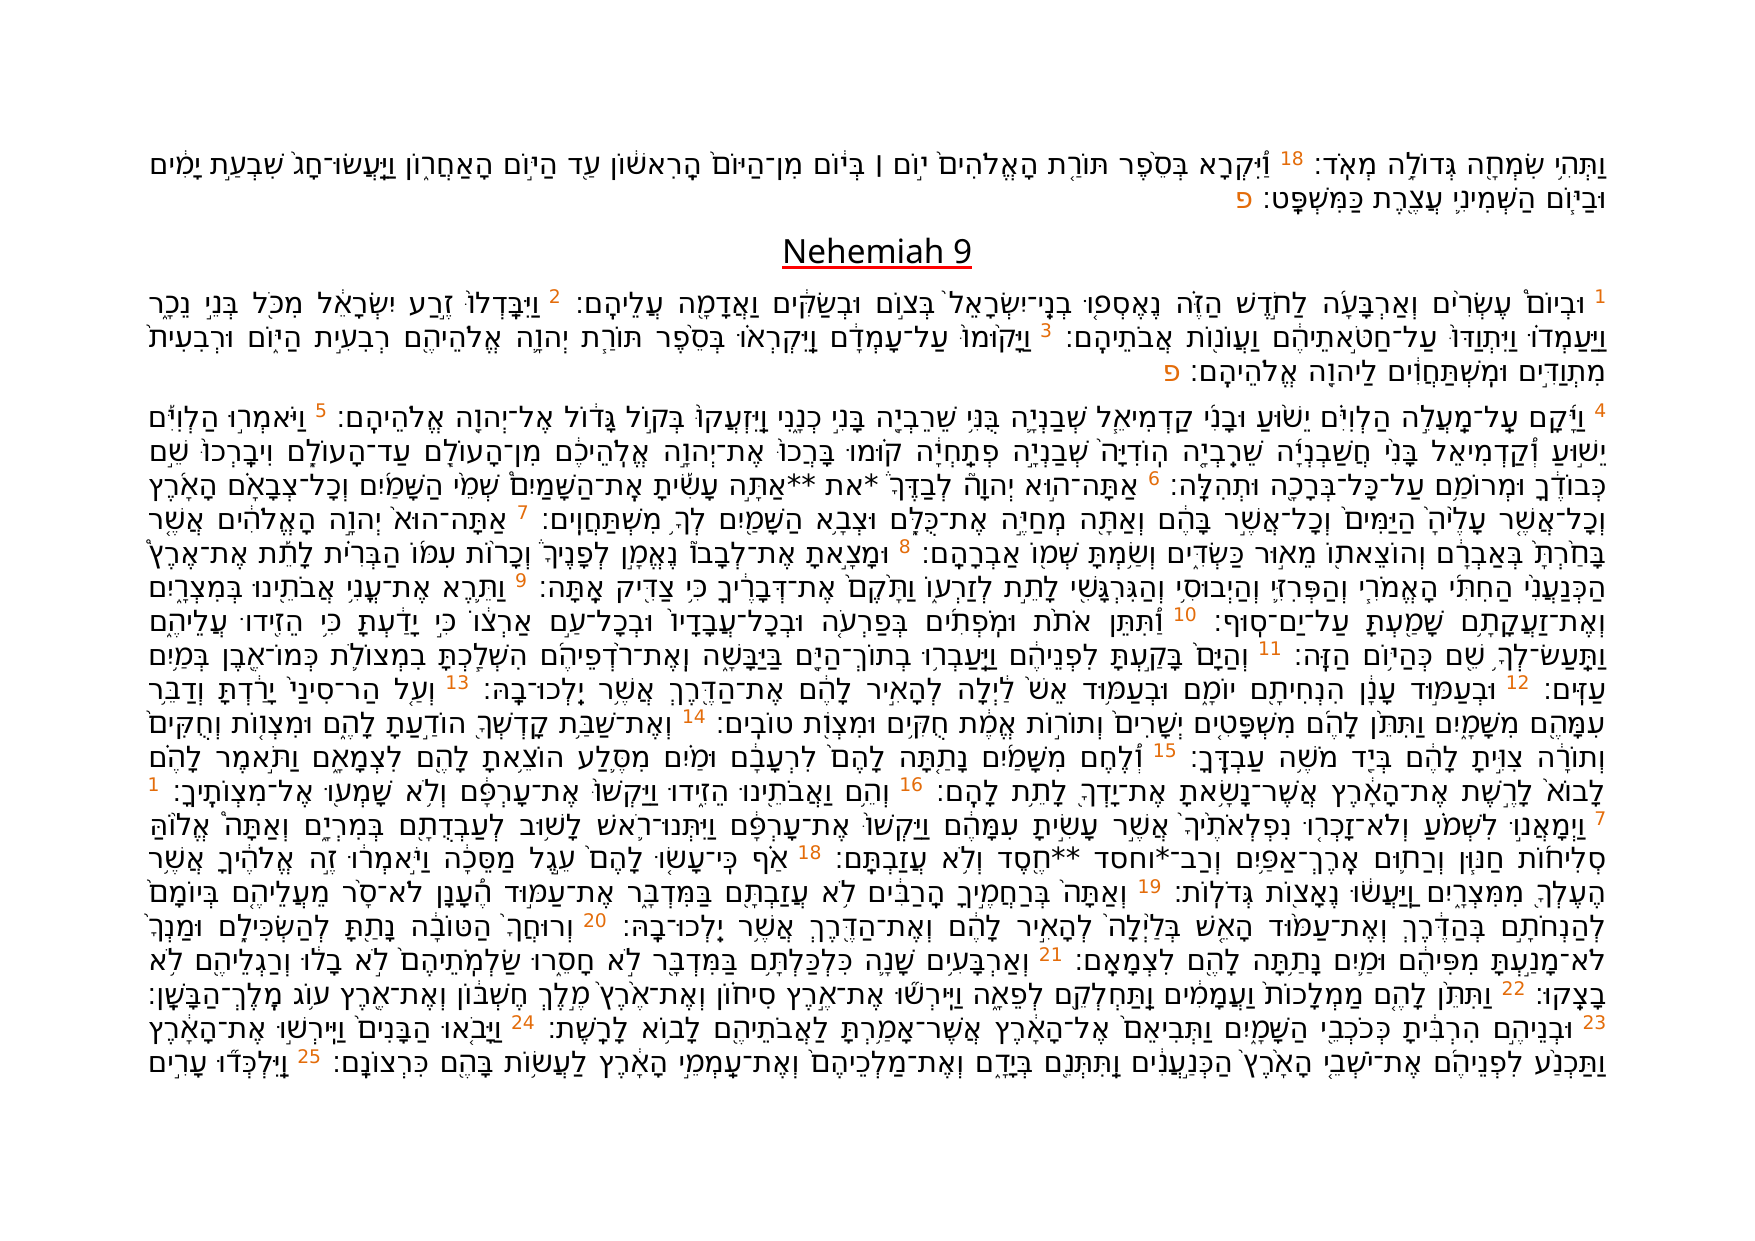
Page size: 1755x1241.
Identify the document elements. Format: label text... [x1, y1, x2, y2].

text 4 וַיָּ֜קָם עַֽל־מַֽעֲלֵ֣ה הַלְוִיִּ֗ם יֵשׁ֨וּעַ וּבָנִ֜י קַדְמִיאֵ֧ל שְׁבַנְיָ֛ה בֻּנִּ֥י שֵׁרֵבְיָ֖ה בָּנִ֣י כְנָ֑נִי וַֽיִּזְעֲקוּ֙ בְּק֣וֹל גָּד֔וֹל אֶל־יְהוָ֖ה אֱלֹהֵיהֶֽם׃ ‬‬5 וַיֹּאמְר֣וּ הַלְוִיִּ֡ם יֵשׁ֣וּעַ וְ֠קַדְמִיאֵל בָּנִ֨י חֲשַׁבְנְיָ֜ה שֵׁרֵֽבְיָ֤ה הֽוֹדִיָּה֙ שְׁבַנְיָ֣ה פְתַֽחְיָ֔ה ק֗וּמוּ בָּרֲכוּ֙ אֶת־יְהוָ֣ה אֱלֹֽהֵיכֶ֔ם מִן־הָעוֹלָ֖ם עַד־הָעוֹלָ֑ם וִיבָֽרְכוּ֙ שֵׁ֣ם כְּבוֹדֶ֔ךָ וּמְרוֹמַ֥ם עַל־כָּל־בְּרָכָ֖ה וּתְהִלָּֽה׃ ‬‬6 אַתָּה־ה֣וּא יְהוָה֮ לְבַדֶּךָ֒ *את **אַתָּ֣ה עָשִׂ֡יתָ אֶֽת־הַשָּׁמַיִם֩ שְׁמֵ֨י הַשָּׁמַ֜יִם וְכָל־צְבָאָ֗ם הָאָ֜רֶץ וְכָל־אֲשֶׁ֤ר עָלֶ֙יהָ֙ הַיַּמִּים֙ וְכָל־אֲשֶׁ֣ר בָּהֶ֔ם וְאַתָּ֖ה מְחַיֶּ֣ה אֶת־כֻּלָּ֑ם וּצְבָ֥א הַשָּׁמַ֖יִם לְךָ֥ מִשְׁתַּחֲוִֽים׃ ‬‬7 אַתָּה־הוּא֙ יְהוָ֣ה הָאֱלֹהִ֔ים אֲשֶׁ֤ר בָּחַ֙רְתָּ֙ בְּאַבְרָ֔ם וְהוֹצֵאת֖וֹ מֵא֣וּר כַּשְׂדִּ֑ים וְשַׂ֥מְתָּ שְּׁמ֖וֹ אַבְרָהָֽם׃ ‬‬8 וּמָצָ֣אתָ אֶת־לְבָבוֹ֮ נֶאֱמָ֣ן לְפָנֶיךָ֒ וְכָר֨וֹת עִמּ֜וֹ הַבְּרִ֗ית לָתֵ֡ת אֶת־אֶרֶץ֩ הַכְּנַעֲנִ֨י הַחִתִּ֜י הָאֱמֹרִ֧י וְהַפְּרִזִּ֛י וְהַיְבוּסִ֥י וְהַגִּרְגָּשִׁ֖י לָתֵ֣ת לְזַרְע֑וֹ וַתָּ֙קֶם֙ אֶת־דְּבָרֶ֔יךָ כִּ֥י צַדִּ֖יק אָֽתָּה׃ ‬‬9 וַתֵּ֛רֶא אֶת־עֳנִ֥י אֲבֹתֵ֖ינוּ בְּמִצְרָ֑יִם וְאֶת־זַעֲקָתָ֥ם שָׁמַ֖עְתָּ עַל־יַם־סֽוּף׃ ‬‬10 וַ֠תִּתֵּן אֹתֹ֨ת וּמֹֽפְתִ֜ים בְּפַרְעֹ֤ה וּבְכָל־עֲבָדָיו֙ וּבְכָל־עַ֣ם אַרְצ֔וֹ כִּ֣י יָדַ֔עְתָּ כִּ֥י הֵזִ֖ידוּ עֲלֵיהֶ֑ם וַתַּֽעַשׂ־לְךָ֥ שֵׁ֖ם כְּהַיּ֥וֹם הַזֶּֽה׃ ‬‬11 וְהַיָּם֙ בָּקַ֣עְתָּ לִפְנֵיהֶ֔ם וַיַּֽעַבְר֥וּ בְתוֹךְ־הַיָּ֖ם בַּיַּבָּשָׁ֑ה וְֽאֶת־רֹ֨דְפֵיהֶ֜ם הִשְׁלַ֧כְתָּ בִמְצוֹלֹ֛ת כְּמוֹ־אֶ֖בֶן בְּמַ֥יִם עַזִּֽים׃ ‬‬12 וּבְעַמּ֣וּד עָנָ֔ן הִנְחִיתָ֖ם יוֹמָ֑ם וּבְעַמּ֥וּד אֵשׁ֙ לַ֔יְלָה לְהָאִ֣יר לָהֶ֔ם אֶת־הַדֶּ֖רֶךְ אֲשֶׁ֥ר יֵֽלְכוּ־בָֽהּ׃ ‬‬13 וְעַ֤ל הַר־סִינַי֙ יָרַ֔דְתָּ וְדַבֵּ֥ר עִמָּהֶ֖ם מִשָּׁמָ֑יִם וַתִּתֵּ֨ן לָהֶ֜ם מִשְׁפָּטִ֤ים יְשָׁרִים֙ וְתוֹר֣וֹת אֱמֶ֔ת חֻקִּ֥ים וּמִצְוֺ֖ת טוֹבִֽים׃ ‬‬14 וְאֶת־שַׁבַּ֥ת קָדְשְׁךָ֖ הוֹדַ֣עַתָ לָהֶ֑ם וּמִצְו֤וֹת וְחֻקִּים֙ וְתוֹרָ֔ה צִוִּ֣יתָ לָהֶ֔ם בְּיַ֖ד מֹשֶׁ֥ה עַבְדֶּֽךָ׃ ‬‬15 וְ֠לֶחֶם מִשָּׁמַ֜יִם נָתַ֤תָּה לָהֶם֙ לִרְעָבָ֔ם וּמַ֗יִם מִסֶּ֛לַע הוֹצֵ֥אתָ לָהֶ֖ם לִצְמָאָ֑ם וַתֹּ֣אמֶר לָהֶ֗ם לָבוֹא֙ לָרֶ֣שֶׁת אֶת־הָאָ֔רֶץ אֲשֶׁר־נָשָׂ֥אתָ אֶת־יָדְךָ֖ לָתֵ֥ת לָהֶֽם׃ ‬‬16 וְהֵ֥ם וַאֲבֹתֵ֖ינוּ הֵזִ֑ידוּ וַיַּקְשׁוּ֙ אֶת־עָרְפָּ֔ם וְלֹ֥א שָׁמְע֖וּ אֶל־מִצְוֺתֶֽיךָ׃ ‬‬17 וַיְמָאֲנ֣וּ לִשְׁמֹ֗עַ וְלֹא־זָכְר֤וּ נִפְלְאֹתֶ֙יךָ֙ אֲשֶׁ֣ר עָשִׂ֣יתָ עִמָּהֶ֔ם וַיַּקְשׁוּ֙ אֶת־עָרְפָּ֔ם וַיִּתְּנוּ־רֹ֛אשׁ לָשׁ֥וּב לְעַבְדֻתָ֖ם בְּמִרְיָ֑ם וְאַתָּה֩ אֱל֨וֹהַּ סְלִיח֜וֹת חַנּ֧וּן וְרַח֛וּם אֶֽרֶךְ־אַפַּ֥יִם וְרַב־*וחסד **חֶ֖סֶד וְלֹ֥א עֲזַבְתָּֽם׃ ‬‬18 אַ֗ף כִּֽי־עָשׂ֤וּ לָהֶם֙ עֵ֣גֶל מַסֵּכָ֔ה וַיֹּ֣אמְר֔וּ זֶ֣ה אֱלֹהֶ֔יךָ אֲשֶׁ֥ר הֶעֶלְךָ֖ מִמִּצְרָ֑יִם וֽ͏ַיַּעֲשׂ֔וּ נֶאָצ֖וֹת גְּדֹלֽוֹת׃ ‬‬19 וְאַתָּה֙ בְּרַחֲמֶ֣יךָ הָֽרַבִּ֔ים לֹ֥א עֲזַבְתָּ֖ם בַּמִּדְבָּ֑ר אֶת־עַמּ֣וּד הֶ֠עָנָן לֹא־סָ֨ר מֵעֲלֵיהֶ֤ם בְּיוֹמָם֙ לְהַנְחֹתָ֣ם בְּהַדֶּ֔רֶךְ וְאֶת־עַמּ֨וּד הָאֵ֤שׁ בְּלַ֙יְלָה֙ לְהָאִ֣יר לָהֶ֔ם וְאֶת־הַדֶּ֖רֶךְ אֲשֶׁ֥ר יֵֽלְכוּ־בָֽהּ׃ ‬‬20 וְרוּחֲךָ֙ הַטּוֹבָ֔ה נָתַ֖תָּ לְהַשְׂכִּילָ֑ם וּמַנְךָ֙ לֹא־מָנַ֣עְתָּ מִפִּיהֶ֔ם וּמַ֛יִם נָתַ֥תָּה לָהֶ֖ם לִצְמָאָֽם׃ ‬‬21 וְאַרְבָּעִ֥ים שָׁנָ֛ה כִּלְכַּלְתָּ֥ם בַּמִּדְבָּ֖ר לֹ֣א חָסֵ֑רוּ שַׂלְמֹֽתֵיהֶם֙ לֹ֣א בָל֔וּ וְרַגְלֵיהֶ֖ם לֹ֥א בָצֵֽקוּ׃ ‬‬22 וַתִּתֵּ֨ן לָהֶ֤ם מַמְלָכוֹת֙ וַעֲמָמִ֔ים וַֽתַּחְלְקֵ֖ם לְפֵאָ֑ה וַיִּֽירְשׁ֞וּ אֶת־אֶ֣רֶץ סִיח֗וֹן וְאֶת־אֶ֙רֶץ֙ מֶ֣לֶךְ חֶשְׁבּ֔וֹן וְאֶת־אֶ֖רֶץ ע֥וֹג מֶֽלֶךְ־הַבָּשָֽׁן׃ ‬‬23 וּבְנֵיהֶ֣ם הִרְבִּ֔יתָ כְּכֹכְבֵ֖י הַשָּׁמָ֑יִם וַתְּבִיאֵם֙ אֶל־הָאָ֔רֶץ אֲשֶׁר־אָמַ֥רְתָּ לַאֲבֹתֵיהֶ֖ם לָב֥וֹא לָרָֽשֶׁת׃ ‬‬24 וַיָּבֹ֤אוּ הַבָּנִים֙ וַיִּֽירְשׁ֣וּ אֶת־הָאָ֔רֶץ וַתַּכְנַ֨ע לִפְנֵיהֶ֜ם אֶת־יֹשְׁבֵ֤י הָאָ֙רֶץ֙ הַכְּנַ֣עֲנִ֔ים וַֽתִּתְּנֵ֖ם בְּיָדָ֑ם וְאֶת־מַלְכֵיהֶם֙ וְאֶת־עַֽמְמֵ֣י הָאָ֔רֶץ לַעֲשׂ֥וֹת בָּהֶ֖ם כִּרְצוֹנָֽם׃ ‬‬25 וַֽיִּלְכְּד֞וּ עָרִ֣ים בְּצֻרוֹת֮ וַאֲדָמָ֣ה שְׁמֵנָה֒ וַיִּֽירְשׁ֡וּ בָּתִּ֣ים מְלֵֽאִים־כָּל־ט֠וּב בֹּר֨וֹת חֲצוּבִ֜ים כְּרָמִ֧ים וְזֵיתִ֛ים וְעֵ֥ץ מַאֲכָ֖ל לָרֹ֑ב וַיֹּאכְל֤וּ וַֽיִּשְׂבְּעוּ֙ וַיַּשְׁמִ֔ינוּ וַיִּֽתְעַדְּנ֖וּ בְּטוּבְךָ֥ הַגָּדֽוֹל׃ ‬‬26 וַיַּמְר֨וּ וַֽיִּמְרְד֜וּ בָּ֗ךְ וַיַּשְׁלִ֤כוּ אֶת־תּוֹרָֽתְךָ֙ אַחֲרֵ֣י גַוָּ֔ם וְאֶת־נְבִיאֶ֣יךָ הָרָ֔גוּ אֲשֶׁר־הֵעִ֥ידוּ בָ֖ם לַהֲשִׁיבָ֣ם אֵלֶ֑יךָ וֽ͏ַיַּעֲשׂ֔וּ נֶאָצ֖וֹת גְּדוֹלֹֽת׃ ‬‬27 וַֽתִּתְּנֵם֙ בְּיַ֣ד צָֽרֵיהֶ֔ם וַיָּצֵ֖רוּ לָהֶ֑ם וּבְעֵ֤ת צָֽרָתָם֙ יִצְעֲק֣וּ אֵלֶ֔יךָ וְאַתָּה֙ מִשָּׁמַ֣יִם תִּשְׁמָ֔ע וּֽכְרַחֲמֶ֣יךָ הָֽרַבִּ֗ים תִּתֵּ֤ן לָהֶם֙ מֽוֹשִׁיעִ֔ים וְיוֹשִׁיע֖וּם מִיַּ֥ד צָרֵיהֶֽם׃ ‬‬28 וּכְנ֣וֹחַ לָהֶ֔ם יָשׁ֕וּבוּ לַעֲשׂ֥וֹת רַ֖ע לְפָנֶ֑יךָ וַתַּֽעַזְבֵ֞ם בְּיַ֤ד אֹֽיְבֵיהֶם֙ וַיִּרְדּ֣וּ בָהֶ֔ם וַיָּשׁ֙וּבוּ֙ וַיִּזְעָק֔וּךָ וְאַתָּ֞ה מִשָּׁמַ֧יִם תִּשְׁמַ֛ע וְתַצִּילֵ֥ם כְּֽרַחֲמֶ֖יךָ רַבּ֥וֹת עִתִּֽים׃ ‬‬29 וַתָּ֨עַד בָּהֶ֜ם לַהֲשִׁיבָ֣ם אֶל־תּוֹרָתֶ֗ךָ וְהֵ֨מָּה הֵזִ֜ידוּ וְלֹא־שָׁמְע֤וּ לְמִצְוֺתֶ֙יךָ֙ וּבְמִשְׁפָּטֶ֣יךָ חָֽטְאוּ־בָ֔ם אֲשֶׁר־יַעֲשֶׂ֥ה אָדָ֖ם וְחָיָ֣ה בָהֶ֑ם וַיִּתְּנ֤וּ כָתֵף֙ סוֹרֶ֔רֶת וְעָרְפָּ֥ם הִקְשׁ֖וּ וְלֹ֥א שָׁמֵֽעוּ׃ ‬‬30 וַתִּמְשֹׁ֤ךְ עֲלֵיהֶם֙ שָׁנִ֣ים רַבּ֔וֹת וַתָּ֨עַד בָּ֧ם בְּרוּחֲךָ֛ בְּיַד־נְבִיאֶ֖יךָ וְלֹ֣א הֶאֱזִ֑ינוּ וַֽתִּתְּנֵ֔ם בְּיַ֖ד עַמֵּ֥י הָאֲרָצֹֽת׃ ‬‬31 וּֽבְרַחֲמֶ֧יךָ הָרַבִּ֛ים לֹֽא־עֲשִׂיתָ֥ם כָּלָ֖ה וְלֹ֣א עֲזַבְתָּ֑ם כִּ֛י אֵֽל־חַנּ֥וּן וְרַח֖וּם אָֽתָּה׃ ‬‬32 וְעַתָּ֣ה אֱ֠לֹהֵינוּ הָאֵ֨ל הַגָּד֜וֹל הַגִּבּ֣וֹר וְהַנּוֹרָא֮ שׁוֹמֵ֣ר הַבְּרִ֣ית וְהַחֶסֶד֒ אַל־יִמְעַ֣ט לְפָנֶ֡יךָ אֵ֣ת כָּל־הַתְּלָאָ֣ה אֽ͏ֲשֶׁר־מְ֠צָאַתְנוּ לִמְלָכֵ֨ינוּ לְשָׂרֵ֧ינוּ וּלְכֹהֲנֵ֛ינוּ וְלִנְבִיאֵ֥נוּ וְלַאֲבֹתֵ֖ינוּ וּלְכָל־עַמֶּ֑ךָ מִימֵי֙ מַלְכֵ֣י אַשּׁ֔וּר עַ֖ד הַיּ֥וֹם הַזֶּֽה׃ ‬‬33 וְאַתָּ֣ה צַדִּ֔יק עַ֖ל כָּל־הַבָּ֣א עָלֵ֑ינוּ כִּֽי־אֱמֶ֥ת עָשִׂ֖יתָ וַאֲנַ֥חְנוּ הִרְשָֽׁעְנוּ׃ ‬‬34 וְאֶת־מְלָכֵ֤ינוּ שָׂרֵ֙ינוּ֙ כֹּהֲנֵ֣ינוּ וַאֲבֹתֵ֔ינוּ לֹ֥א עָשׂ֖וּ תּוֹרָתֶ֑ךָ וְלֹ֤א הִקְשִׁ֙יבוּ֙ אֶל־מִצְוֺתֶ֔יךָ וּלְעֵ֣דְוֺתֶ֔יךָ אֲשֶׁ֥ר הַעִידֹ֖תָ בָּהֶֽם׃ ‬‬35 וְהֵ֣ם בְּמַלְכוּתָם֩ וּבְטוּבְךָ֨ הָרָ֜ב אֲשֶׁר־נָתַ֣תָּ לָהֶ֗ם וּבְאֶ֨רֶץ הָרְחָבָ֧ה וְהַשְּׁמֵנָ֛ה אֲשֶׁר־נָתַ֥תָּ לִפְנֵיהֶ֖ם לֹ֣א עֲבָד֑וּךָ וְֽלֹא־שָׁ֔בוּ מִמַּֽעַלְלֵיהֶ֖ם הָרָעִֽים׃ ‬‬36 הִנֵּ֛ה אֲנַ֥חְנוּ הַיּ֖וֹם עֲבָדִ֑ים וְהָאָ֜רֶץ אֲשֶׁר־נָתַ֣תָּה לַאֲבֹתֵ֗ינוּ לֶאֱכֹ֤ל אֶת־פִּרְיָהּ֙ וְאֶת־טוּבָ֔הּ הִנֵּ֛ה אֲנַ֥חְנוּ עֲבָדִ֖ים עָלֶֽיהָ׃ ‬‬37 וּתְבוּאָתָ֣הּ מַרְבָּ֗ה לַמְּלָכִ֛ים אֲשֶׁר־נָתַ֥תָּה עָלֵ֖ינוּ בְּחַטֹּאותֵ֑ינוּ וְעַ֣ל גְּ֠וִיֹּתֵינוּ מֹשְׁלִ֤ים וּבִבְהֶמְתֵּ֙נוּ֙ כִּרְצוֹנָ֔ם וּבְצָרָ֥ה גְדוֹלָ֖ה אֲנָֽחְנוּ׃ פ ‬‬‬‬‬‬‬‬‬‬‬‬‬‬‬‬‬‬‬‬‬‬‬‬‬‬‬‬‬‬‬‬‬‬‬‬ [148, 400, 1606, 1079]
text 1 וּבְיוֹם֩ עֶשְׂרִ֨ים וְאַרְבָּעָ֜ה לַחֹ֣דֶשׁ הַזֶּ֗ה נֶאֶסְפ֤וּ בְנֵֽי־יִשְׂרָאֵל֙ בְּצ֣וֹם וּבְשַׂקִּ֔ים וַאֲדָמָ֖ה עֲלֵיהֶֽם׃ 2 וַיִּבָּֽדְלוּ֙ זֶ֣רַע יִשְׂרָאֵ֔ל מִכֹּ֖ל בְּנֵ֣י נֵכָ֑ר וַיַּעַמְד֗וּ וַיִּתְוַדּוּ֙ עַל־חַטֹּ֣אתֵיהֶ֔ם וַעֲוֺנ֖וֹת אֲבֹתֵיהֶֽם׃ ‬‬3 וַיָּק֙וּמוּ֙ עַל־עָמְדָ֔ם וַֽיִּקְרְא֗וּ בְּסֵ֨פֶר תּוֹרַ֧ת יְהוָ֛ה אֱלֹהֵיהֶ֖ם רְבִעִ֣ית הַיּ֑וֹם וּרְבִעִית֙ מִתְוַדִּ֣ים וּמִֽשְׁתַּחֲוִ֔ים לַיהוָ֖ה אֱלֹהֵיהֶֽם׃ פ ‬‬‬‬ [148, 286, 1606, 388]
text Nehemiah 9 [148, 228, 1606, 273]
text 16 וַיֵּצְא֣וּ הָעָם֮ וַיָּבִיאוּ֒ וַיַּעֲשׂוּ֩ לָהֶ֨ם סֻכּ֜וֹת אִ֤ישׁ עַל־גַּגּוֹ֙ וּבְחַצְרֹ֣תֵיהֶ֔ם וּבְחַצְר֖וֹת בֵּ֣ית הָאֱלֹהִ֑ים וּבִרְחוֹב֙ שַׁ֣עַר הַמַּ֔יִם וּבִרְח֖וֹב שַׁ֥עַר אֶפְרָֽיִם׃ ‬‬17 וַיַּֽעֲשׂ֣וּ כָֽל־הַ֠קָּהָל הַשָּׁבִ֨ים מִן־הַשְּׁבִ֥י ׀ סֻכּוֹת֮ וַיֵּשְׁב֣וּ בַסֻּכּוֹת֒ כִּ֣י לֹֽא־עָשׂ֡וּ מִימֵי֩ יֵשׁ֨וּעַ בִּן־נ֥וּן כֵּן֙ בְּנֵ֣י יִשְׂרָאֵ֔ל עַ֖ד הַיּ֣וֹם הַה֑וּא וַתְּהִ֥י שִׂמְחָ֖ה גְּדוֹלָ֥ה מְאֹֽד׃ ‬‬18 וַ֠יִּקְרָא בְּסֵ֨פֶר תּוֹרַ֤ת הָאֱלֹהִים֙ י֣וֹם ׀ בְּי֔וֹם מִן־הַיּוֹם֙ הָֽרִאשׁ֔וֹן עַ֖ד הַיּ֣וֹם הָאַחֲר֑וֹן וַיַּֽעֲשׂוּ־חָג֙ שִׁבְעַ֣ת יָמִ֔ים וּבַיּ֧וֹם הַשְּׁמִינִ֛י עֲצֶ֖רֶת כַּמִּשְׁפָּֽט׃ פ ‬‬‬‬‬ [148, 148, 1606, 216]
